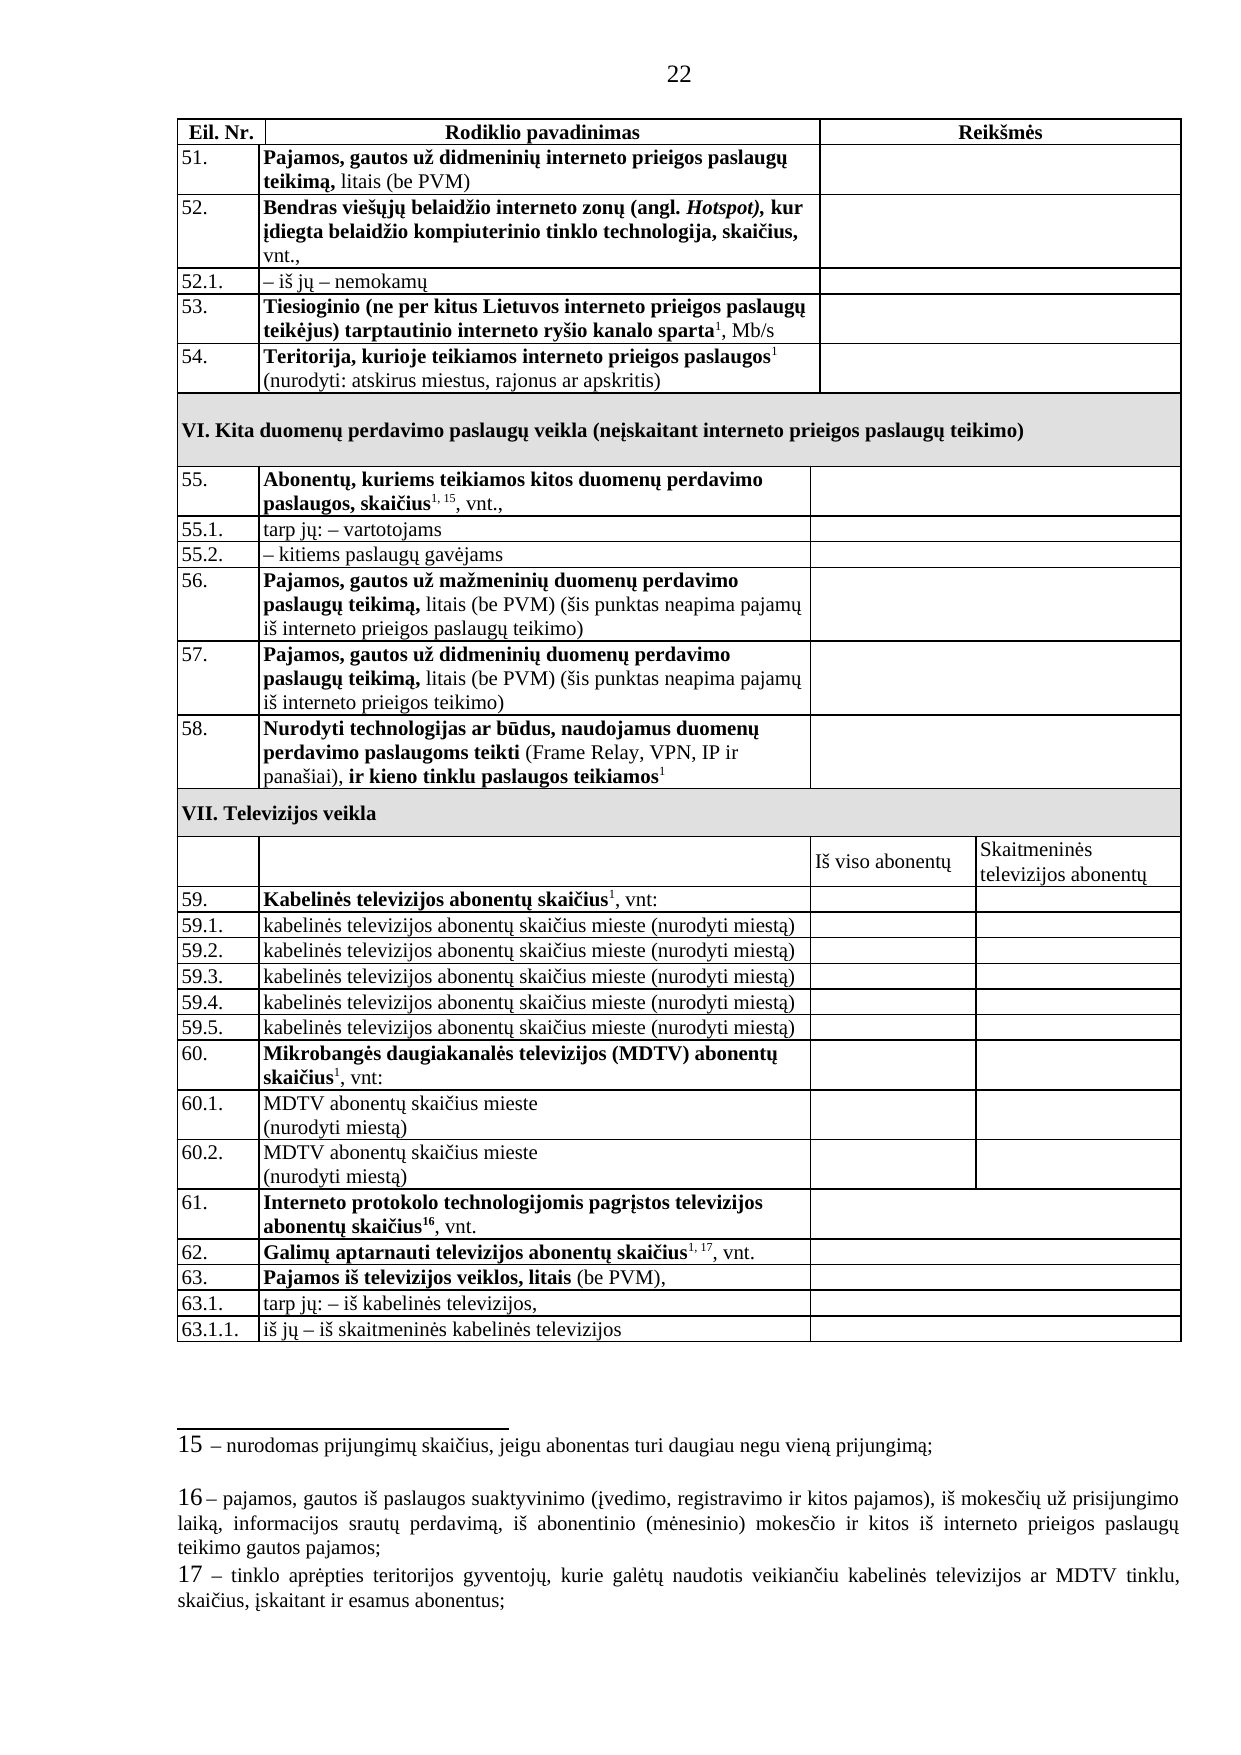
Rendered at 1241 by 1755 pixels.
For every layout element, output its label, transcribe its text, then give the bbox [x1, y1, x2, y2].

table_cell [811, 517, 815, 541]
table_cell [811, 887, 815, 911]
table_cell 57. [178, 642, 258, 714]
table_cell 55. [178, 467, 258, 515]
table_cell 54. [178, 344, 258, 392]
table_cell [811, 964, 815, 988]
table_cell [811, 1015, 815, 1039]
table_cell [811, 642, 1180, 714]
table_cell 51. [178, 145, 258, 193]
table_cell VI. Kita duomenų perdavimo paslaugų veikla (neįskaitant interneto prieigos paslaugų teikimo) [178, 394, 1180, 466]
table_cell [260, 837, 810, 886]
table_cell 58. [178, 716, 258, 788]
table_cell [977, 1091, 1180, 1139]
table_cell 52. [178, 195, 258, 267]
table_cell [977, 1041, 1180, 1089]
table_cell [977, 1140, 1180, 1188]
table_cell [821, 145, 1180, 193]
table_cell [178, 837, 258, 886]
table_cell 60.1. [178, 1091, 258, 1139]
table_cell [821, 295, 1180, 342]
table_cell [811, 990, 815, 1014]
table_cell [811, 1291, 815, 1315]
table_cell [811, 568, 1180, 640]
table_cell [811, 1265, 815, 1289]
table_cell [811, 467, 1180, 515]
table_cell 56. [178, 568, 258, 640]
table_cell [811, 1041, 975, 1089]
table_cell [811, 1140, 975, 1188]
table_cell 61. [178, 1190, 258, 1238]
table_cell Iš viso abonentų [811, 837, 975, 886]
table_cell [821, 344, 1180, 392]
table_cell 60.2. [178, 1140, 258, 1188]
table_cell 53. [178, 295, 258, 342]
table_cell [811, 913, 815, 937]
table_cell [811, 542, 815, 566]
table_cell [811, 1240, 815, 1264]
table_cell [811, 938, 815, 962]
table_cell 60. [178, 1041, 258, 1089]
table_cell [811, 1091, 975, 1139]
table_cell [811, 1190, 1180, 1238]
table_cell [821, 195, 1180, 267]
table_cell [811, 716, 1180, 788]
table_cell [811, 1317, 815, 1341]
table_cell VII. Televizijos veikla [178, 789, 1180, 836]
